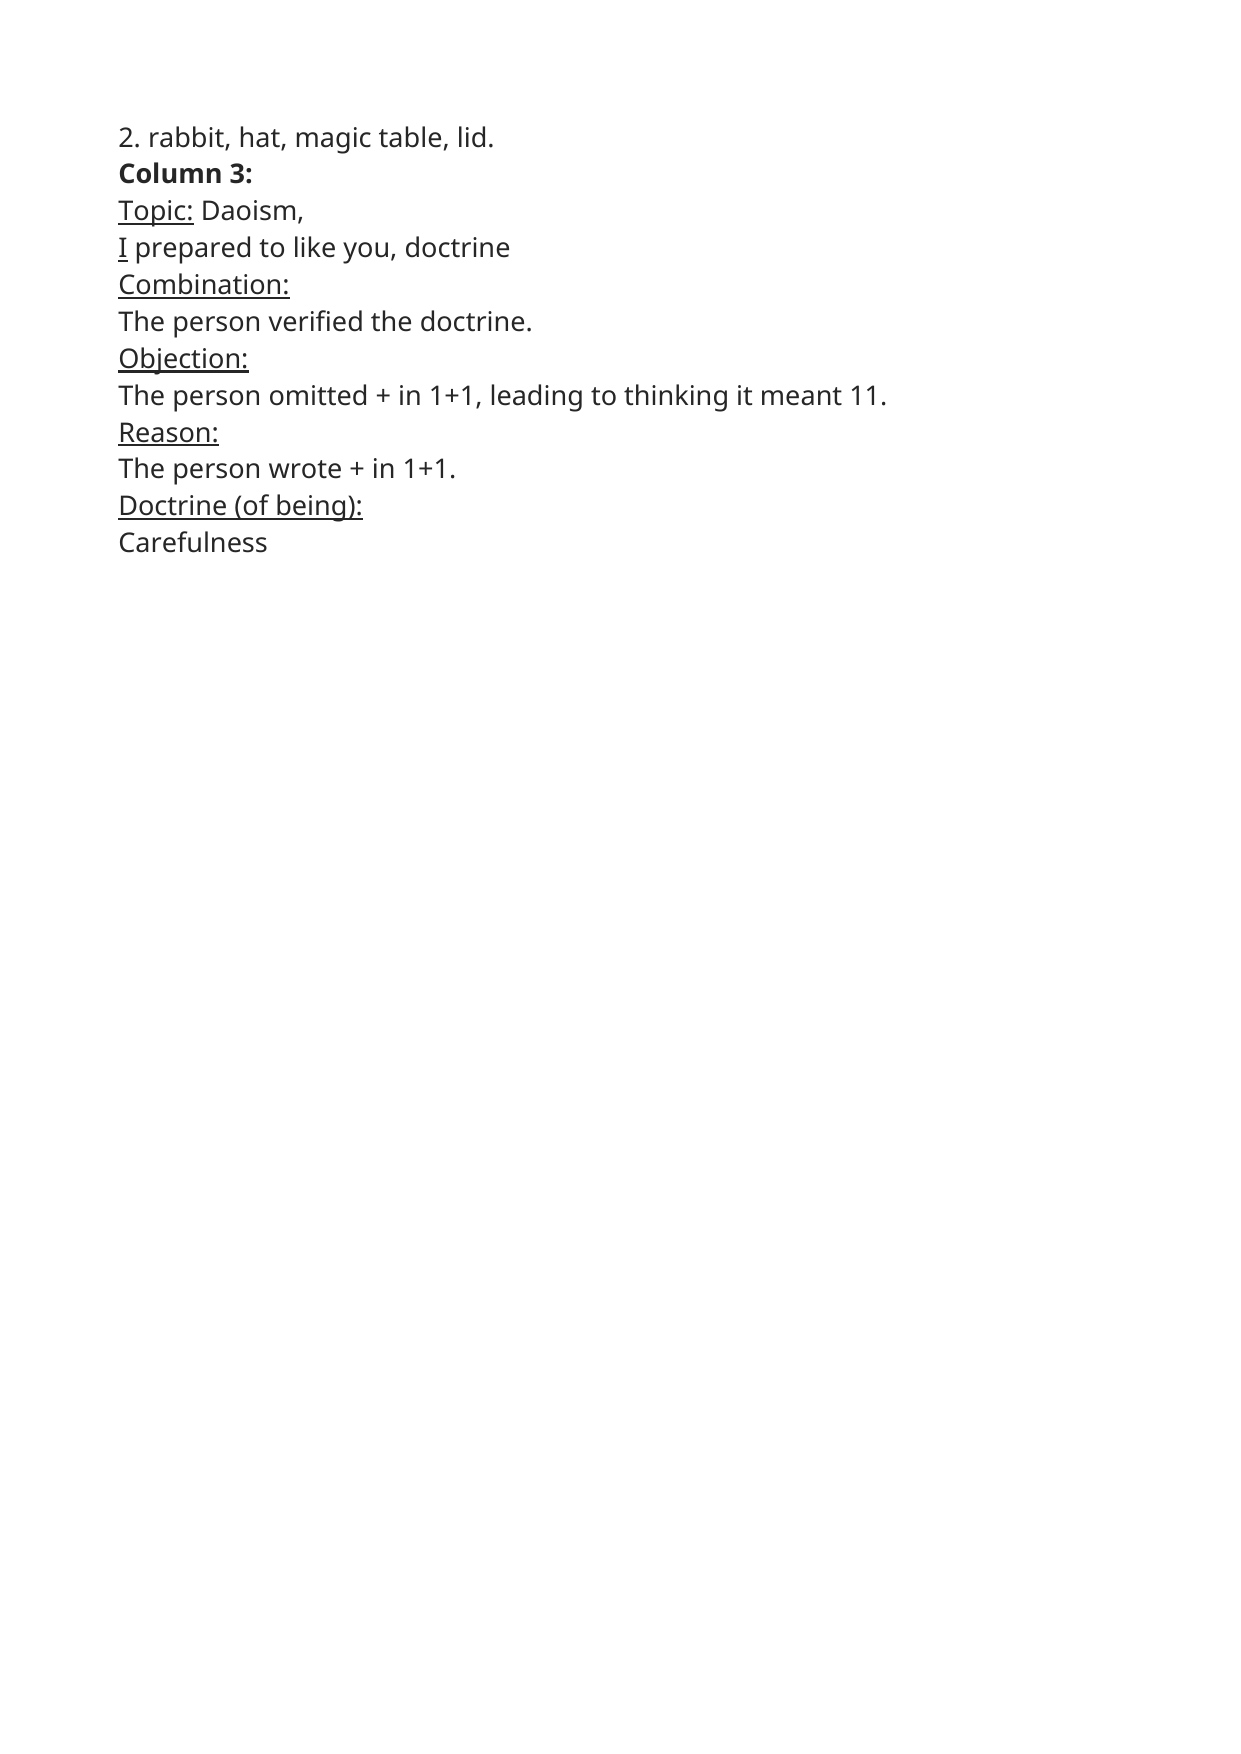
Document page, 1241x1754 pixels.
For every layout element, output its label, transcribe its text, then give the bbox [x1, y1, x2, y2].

text Column 3: [118, 155, 1122, 192]
text The person verified the doctrine. [118, 302, 1122, 339]
text Doctrine (of being): [118, 487, 1122, 524]
text 2. rabbit, hat, magic table, lid. [118, 118, 1122, 155]
text Carefulness [118, 524, 1122, 561]
text The person wrote + in 1+1. [118, 450, 1122, 487]
text Objection: [118, 339, 1122, 376]
text The person omitted + in 1+1, leading to thinking it meant 11. [118, 376, 1122, 413]
text Reason: [118, 413, 1122, 450]
text Combination: [118, 266, 1122, 302]
text I prepared to like you, doctrine [118, 229, 1122, 266]
text Topic: Daoism, [118, 192, 1122, 229]
